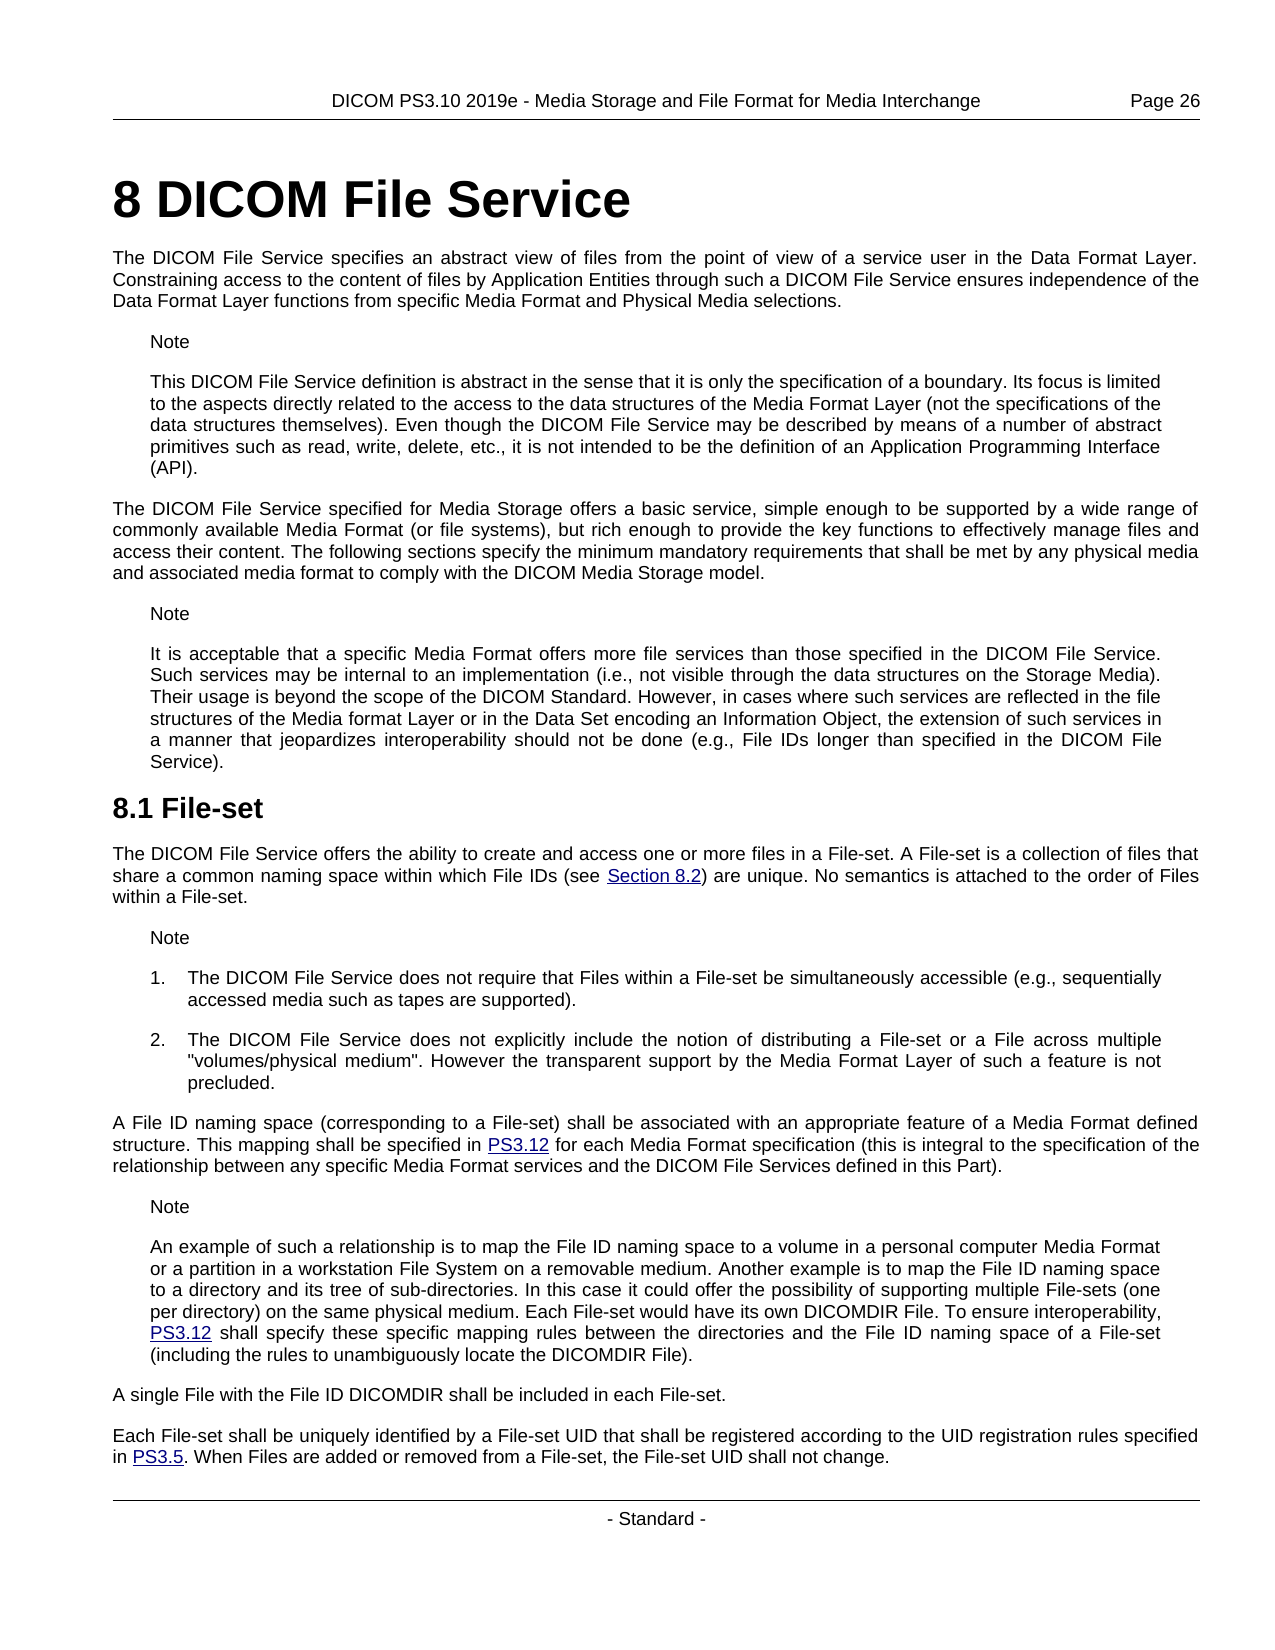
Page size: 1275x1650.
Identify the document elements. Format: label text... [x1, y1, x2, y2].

text The DICOM File Service specifies an abstract view of files from the point of view of a service user in the Data Format Layer. Constraining access to the content of files by Application Entities through such a DICOM File Service ensures independence of the Data Format Layer functions from specific Media Format and Physical Media selections. [112, 247, 1200, 312]
text This DICOM File Service definition is abstract in the sense that it is only the specification of a boundary. Its focus is limited to the aspects directly related to the access to the data structures of the Media Format Layer (not the specifications of the data structures themselves). Even though the DICOM File Service may be described by means of a number of abstract primitives such as read, write, delete, etc., it is not intended to be the definition of an Application Programming Interface (API). [150, 371, 1162, 479]
text Note [150, 1196, 1162, 1217]
text The DICOM File Service offers the ability to create and access one or more files in a File-set. A File-set is a collection of files that share a common naming space within which File IDs (see Section 8.2) are unique. No semantics is attached to the order of Files within a File-set. [112, 843, 1200, 908]
text An example of such a relationship is to map the File ID naming space to a volume in a personal computer Media Format or a partition in a workstation File System on a removable medium. Another example is to map the File ID naming space to a directory and its tree of sub-directories. In this case it could offer the possibility of supporting multiple File-sets (one per directory) on the same physical medium. Each File-set would have its own DICOMDIR File. To ensure interoperability, PS3.12 shall specify these specific mapping rules between the directories and the File ID naming space of a File-set (including the rules to unambiguously locate the DICOMDIR File). [150, 1236, 1162, 1365]
text A File ID naming space (corresponding to a File-set) shall be associated with an appropriate feature of a Media Format defined structure. This mapping shall be specified in PS3.12 for each Media Format specification (this is integral to the specification of the relationship between any specific Media Format services and the DICOM File Services defined in this Part). [112, 1112, 1200, 1177]
text Note [150, 927, 1162, 948]
text Note [150, 602, 1162, 624]
text Note [150, 331, 1162, 352]
text It is acceptable that a specific Media Format offers more file services than those specified in the DICOM File Service. Such services may be internal to an implementation (i.e., not visible through the data structures on the Storage Media). Their usage is beyond the scope of the DICOM Standard. However, in cases where such services are reflected in the file structures of the Media format Layer or in the Data Set encoding an Information Object, the extension of such services in a manner that jeopardizes interoperability should not be done (e.g., File IDs longer than specified in the DICOM File Service). [150, 643, 1162, 772]
text 2. The DICOM File Service does not explicitly include the notion of distributing a File-set or a File across multiple "volumes/physical medium". However the transparent support by the Media Format Layer of such a feature is not precluded. [150, 1029, 1162, 1093]
text 8.1 File-set [112, 791, 1200, 824]
text 8 DICOM File Service [112, 169, 1200, 228]
text 1. The DICOM File Service does not require that Files within a File-set be simultaneously accessible (e.g., sequentially accessed media such as tapes are supported). [150, 967, 1162, 1010]
text Each File-set shall be uniquely identified by a File-set UID that shall be registered according to the UID registration rules specified in PS3.5. When Files are added or removed from a File-set, the File-set UID shall not change. [112, 1424, 1200, 1467]
text A single File with the File ID DICOMDIR shall be included in each File-set. [112, 1384, 1200, 1406]
text The DICOM File Service specified for Media Storage offers a basic service, simple enough to be supported by a wide range of commonly available Media Format (or file systems), but rich enough to provide the key functions to effectively manage files and access their content. The following sections specify the minimum mandatory requirements that shall be met by any physical media and associated media format to comply with the DICOM Media Storage model. [112, 497, 1200, 584]
